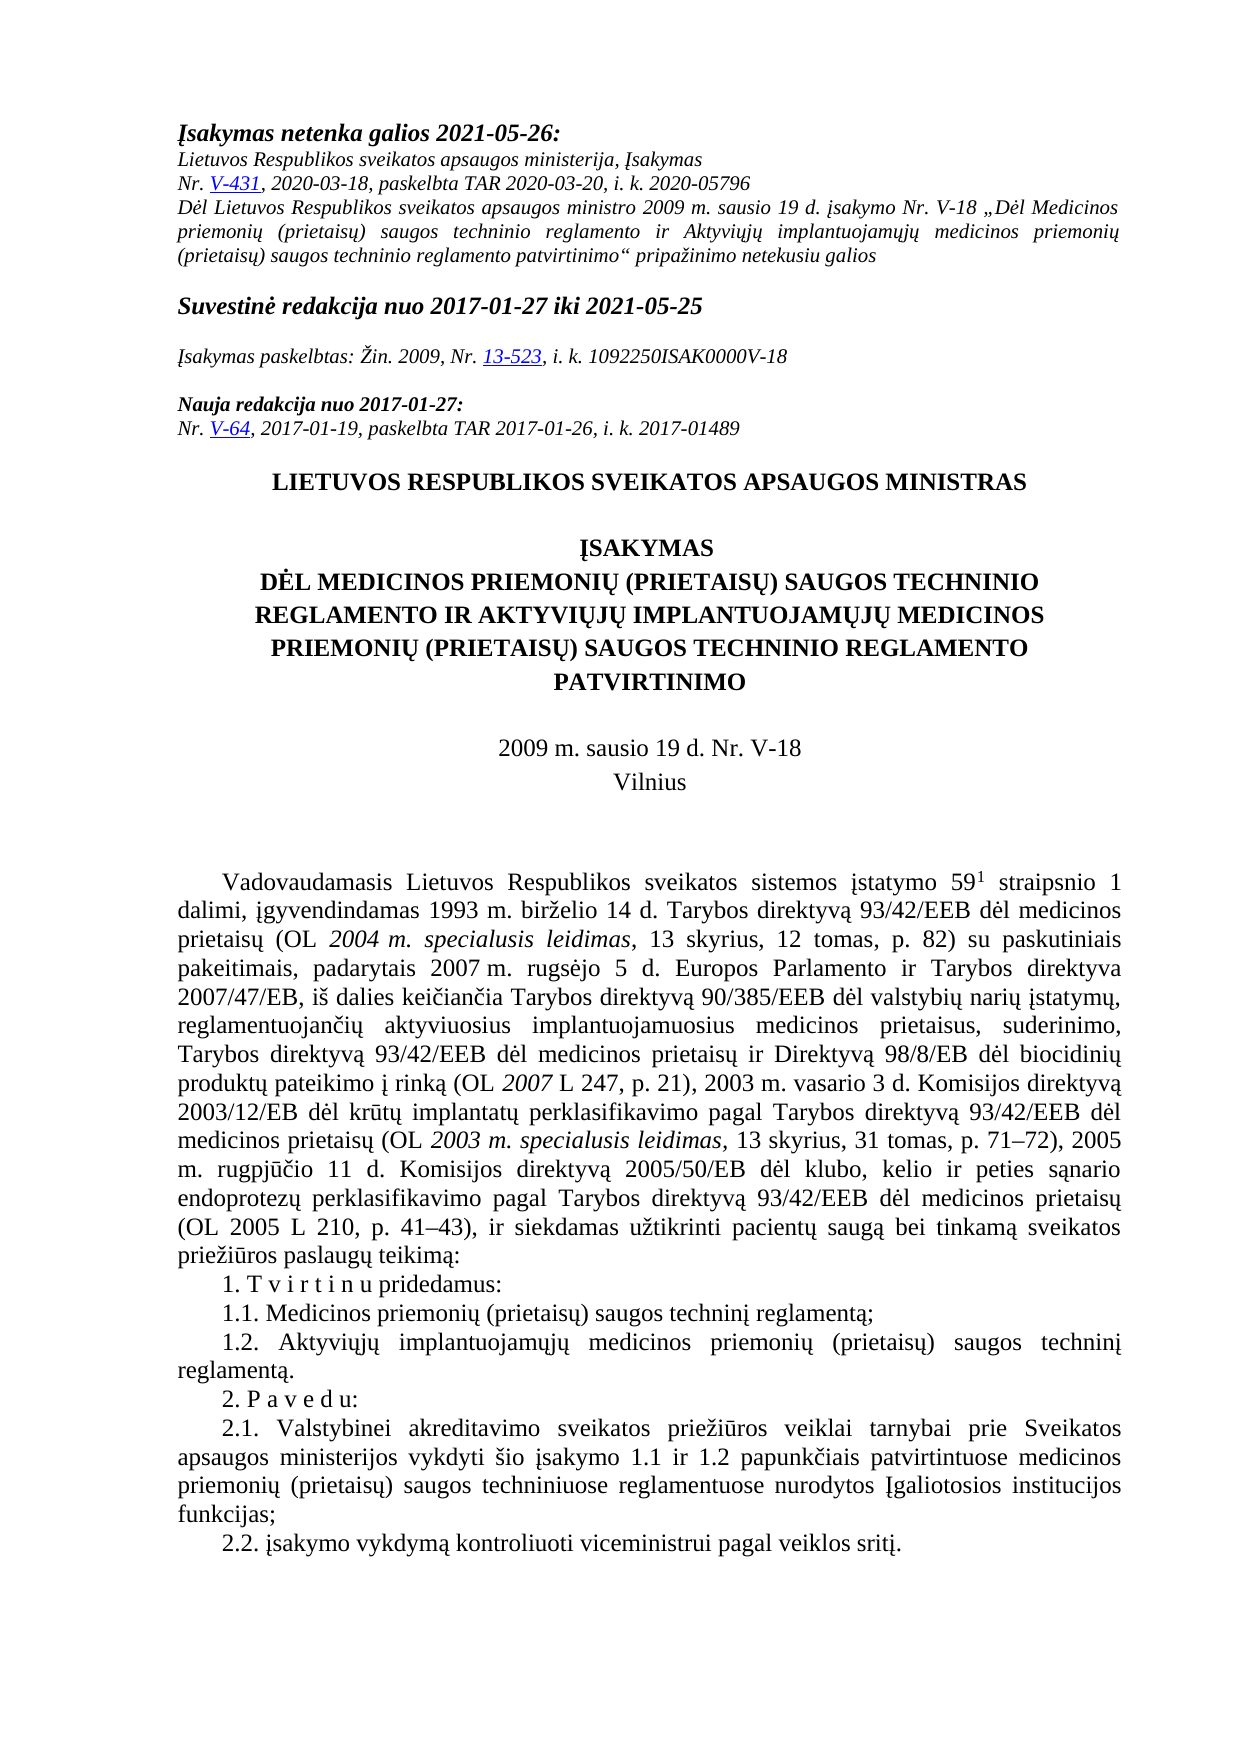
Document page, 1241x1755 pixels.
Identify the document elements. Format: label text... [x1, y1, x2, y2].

text LIETUVOS RESPUBLIKOS SVEIKATOS APSAUGOS MINISTRAS [177, 467, 1122, 495]
text Įsakymas netenka galios 2021-05-26: [177, 118, 1122, 147]
text 1.2. Aktyviųjų implantuojamųjų medicinos priemonių (prietaisų) saugos techninį reglamentą. [177, 1327, 1122, 1384]
text Vilnius [177, 767, 1122, 795]
text Nr. V-431, 2020-03-18, paskelbta TAR 2020-03-20, i. k. 2020-05796 [177, 171, 1122, 195]
text Nauja redakcija nuo 2017-01-27: [177, 392, 1122, 416]
text Dėl Lietuvos Respublikos sveikatos apsaugos ministro 2009 m. sausio 19 d. įsakymo Nr. V-18 „Dėl Medicinos priemonių (prietaisų) saugos techninio reglamento ir Aktyviųjų implantuojamųjų medicinos priemonių (prietaisų) saugos techninio reglamento patvirtinimo“ pripažinimo netekusiu galios [177, 195, 1122, 267]
text 1. T v i r t i n u pridedamus: [177, 1269, 1122, 1298]
text 2009 m. sausio 19 d. Nr. V-18 [177, 733, 1122, 762]
text 2. P a v e d u: [177, 1384, 1122, 1413]
text 2.1. Valstybinei akreditavimo sveikatos priežiūros veiklai tarnybai prie Sveikatos apsaugos ministerijos vykdyti šio įsakymo 1.1 ir 1.2 papunkčiais patvirtintuose medicinos priemonių (prietaisų) saugos techniniuose reglamentuose nurodytos Įgaliotosios institucijos funkcijas; [177, 1413, 1122, 1528]
text ĮSAKYMAS [177, 533, 1122, 562]
text Įsakymas paskelbtas: Žin. 2009, Nr. 13-523, i. k. 1092250ISAK0000V-18 [177, 344, 1122, 368]
text Suvestinė redakcija nuo 2017-01-27 iki 2021-05-25 [177, 291, 1122, 320]
text 2.2. įsakymo vykdymą kontroliuoti viceministrui pagal veiklos sritį. [177, 1528, 1122, 1557]
text Nr. V-64, 2017-01-19, paskelbta TAR 2017-01-26, i. k. 2017-01489 [177, 416, 1122, 440]
text Lietuvos Respublikos sveikatos apsaugos ministerija, Įsakymas [177, 147, 1122, 171]
text 1.1. Medicinos priemonių (prietaisų) saugos techninį reglamentą; [177, 1298, 1122, 1327]
text DĖL MEDICINOS PRIEMONIŲ (PRIETAISŲ) SAUGOS TECHNINIO REGLAMENTO IR AKTYVIŲJŲ IMPLANTUOJAMŲJŲ MEDICINOS PRIEMONIŲ (PRIETAISŲ) SAUGOS TECHNINIO REGLAMENTO PATVIRTINIMO [177, 567, 1122, 695]
text Vadovaudamasis Lietuvos Respublikos sveikatos sistemos įstatymo 591 straipsnio 1 dalimi, įgyvendindamas 1993 m. birželio 14 d. Tarybos direktyvą 93/42/EEB dėl medicinos prietaisų (OL 2004 m. specialusis leidimas, 13 skyrius, 12 tomas, p. 82) su paskutiniais pakeitimais, padarytais 2007 m. rugsėjo 5 d. Europos Parlamento ir Tarybos direktyva 2007/47/EB, iš dalies keičiančia Tarybos direktyvą 90/385/EEB dėl valstybių narių įstatymų, reglamentuojančių aktyviuosius implantuojamuosius medicinos prietaisus, suderinimo, Tarybos direktyvą 93/42/EEB dėl medicinos prietaisų ir Direktyvą 98/8/EB dėl biocidinių produktų pateikimo į rinką (OL 2007 L 247, p. 21), 2003 m. vasario 3 d. Komisijos direktyvą 2003/12/EB dėl krūtų implantatų perklasifikavimo pagal Tarybos direktyvą 93/42/EEB dėl medicinos prietaisų (OL 2003 m. specialusis leidimas, 13 skyrius, 31 tomas, p. 71–72), 2005 m. rugpjūčio 11 d. Komisijos direktyvą 2005/50/EB dėl klubo, kelio ir peties sąnario endoprotezų perklasifikavimo pagal Tarybos direktyvą 93/42/EEB dėl medicinos prietaisų (OL 2005 L 210, p. 41–43), ir siekdamas užtikrinti pacientų saugą bei tinkamą sveikatos priežiūros paslaugų teikimą: [177, 867, 1122, 1269]
